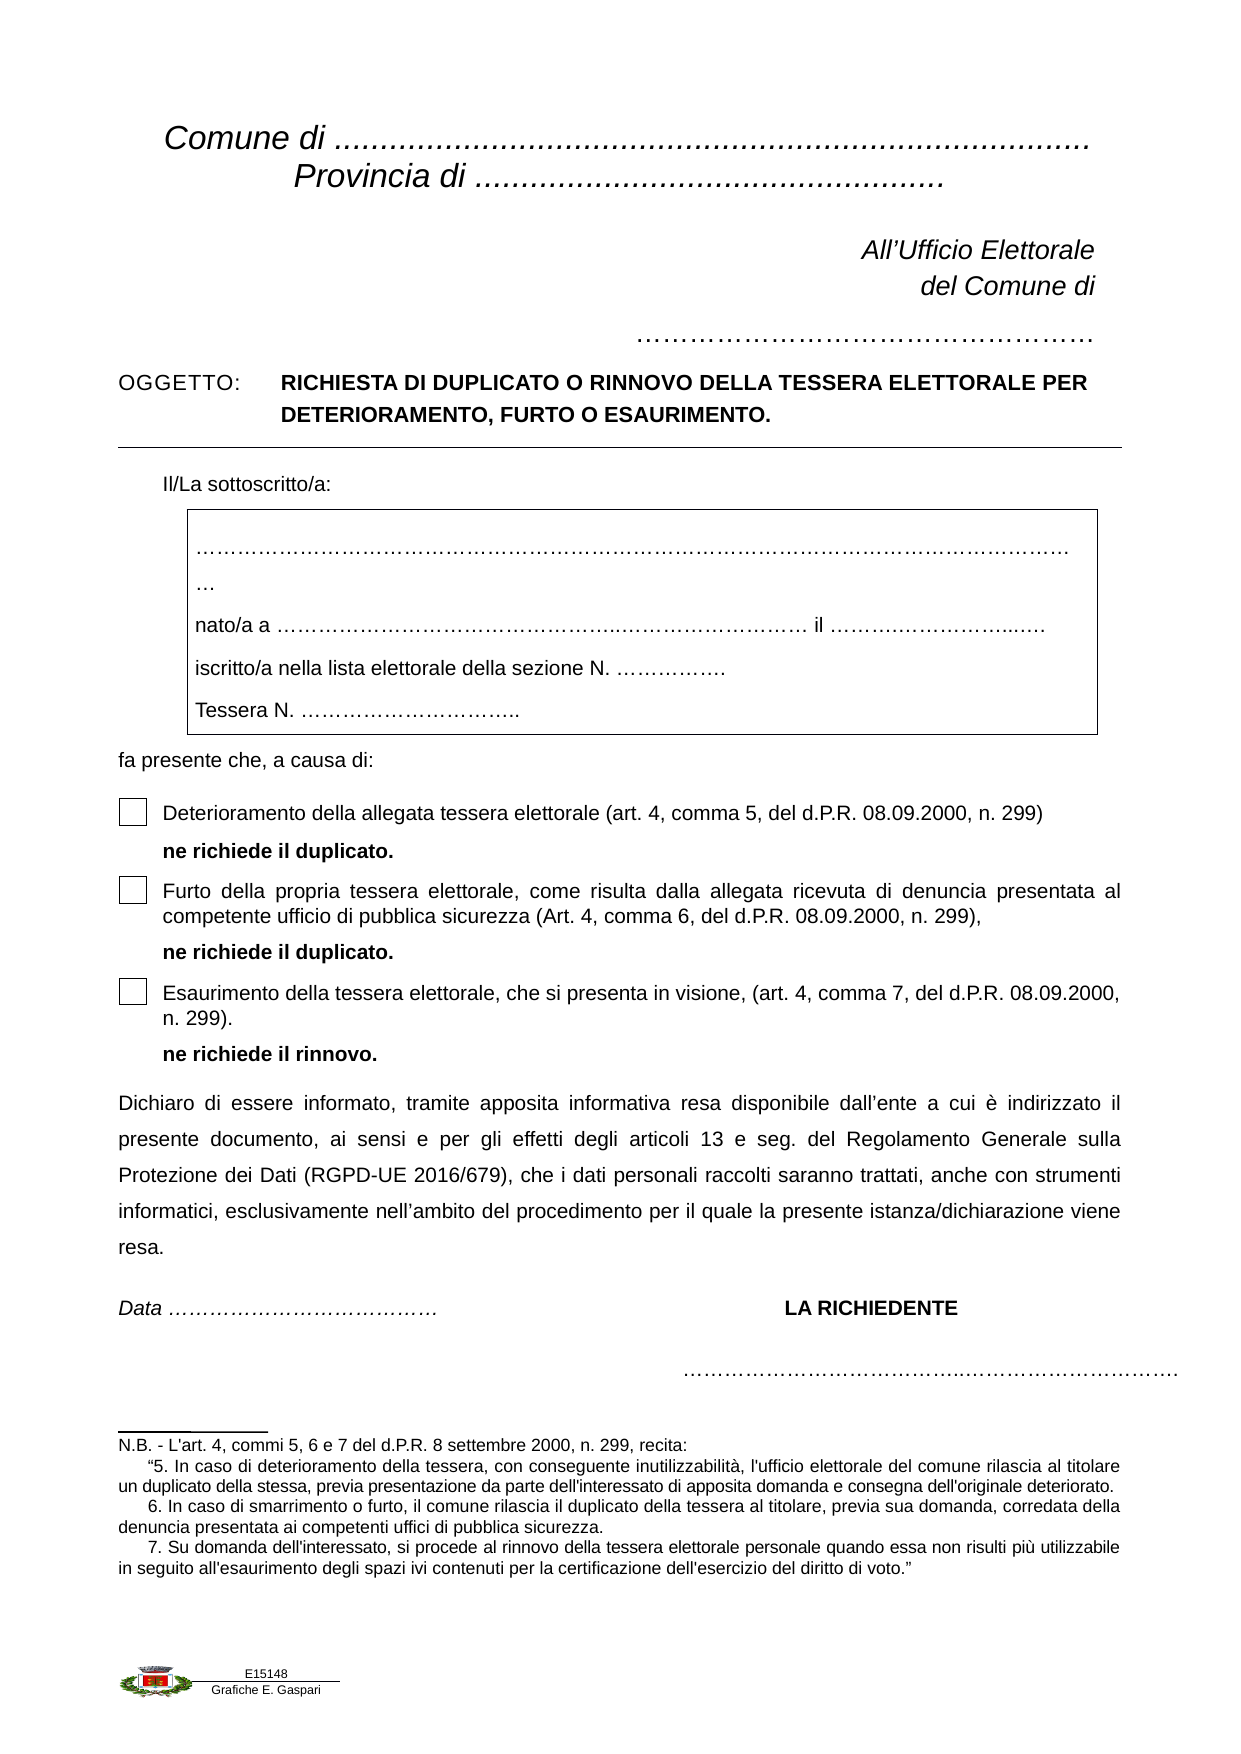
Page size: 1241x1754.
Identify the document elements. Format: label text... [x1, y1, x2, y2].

text ne richiede il duplicato. [118, 940, 1122, 964]
text OGGETTO: RICHIESTA DI DUPLICATO O RINNOVO DELLA TESSERA ELETTORALE PER DETERIORAMENTO, FURTO O ESAURIMENTO. [118, 369, 1122, 427]
table_header ………………………………………………………………………………………………………………… nato/a a …………………………………………..……………………… il ……….……………...…. iscritto/a nella lista elettorale della sezione N. ……………. Tessera N. ………………………….. [188, 510, 1097, 734]
text N.B. - L'art. 4, commi 5, 6 e 7 del d.P.R. 8 settembre 2000, n. 299, recita: [118, 1435, 1122, 1455]
text “5. In caso di deterioramento della tessera, con conseguente inutilizzabilità, l'ufficio elettorale del comune rilascia al titolare un duplicato della stessa, previa presentazione da parte dell'interessato di apposita domanda e consegna dell'originale deteriorato. [118, 1455, 1122, 1496]
text Furto della propria tessera elettorale, come risulta dalla allegata ricevuta di denuncia presentata al competente ufficio di pubblica sicurezza (Art. 4, comma 6, del d.P.R. 08.09.2000, n. 299), [118, 875, 1122, 928]
text Deterioramento della allegata tessera elettorale (art. 4, comma 5, del d.P.R. 08.09.2000, n. 299) [118, 797, 1122, 826]
text ne richiede il duplicato. [118, 838, 1122, 862]
text Provincia di ................................................... [118, 157, 1122, 195]
text Dichiaro di essere informato, tramite apposita informativa resa disponibile dall’ente a cui è indirizzato il presente documento, ai sensi e per gli effetti degli articoli 13 e seg. del Regolamento Generale sulla Protezione dei Dati (RGPD-UE 2016/679), che i dati personali raccolti saranno trattati, anche con strumenti informatici, esclusivamente nell’ambito del procedimento per il quale la presente istanza/dichiarazione viene resa. [118, 1091, 1122, 1258]
picture [118, 1666, 193, 1698]
text l Comune di .................................................................................. [118, 118, 1122, 157]
text …………………………………………… [591, 317, 1095, 348]
text del Comune di [694, 270, 1095, 301]
text All’Ufficio Elettorale [635, 234, 1095, 265]
text Data ………………………………… LA RICHIEDENTE [118, 1295, 1122, 1319]
text fa presente che, a causa di: [118, 748, 1122, 772]
text …………………………………..…………………………. [118, 1356, 1122, 1380]
text ne richiede il rinnovo. [118, 1042, 1122, 1066]
text 7. Su domanda dell'interessato, si procede al rinnovo della tessera elettorale personale quando essa non risulti più utilizzabile in seguito all'esaurimento degli spazi ivi contenuti per la certificazione dell'esercizio del diritto di voto.” [118, 1537, 1122, 1578]
text Esaurimento della tessera elettorale, che si presenta in visione, (art. 4, comma 7, del d.P.R. 08.09.2000, n. 299). [118, 977, 1122, 1029]
text 6. In caso di smarrimento o furto, il comune rilascia il duplicato della tessera al titolare, previa sua domanda, corredata della denuncia presentata ai competenti uffici di pubblica sicurezza. [118, 1496, 1122, 1537]
text Il/La sottoscritto/a: [162, 472, 1122, 496]
